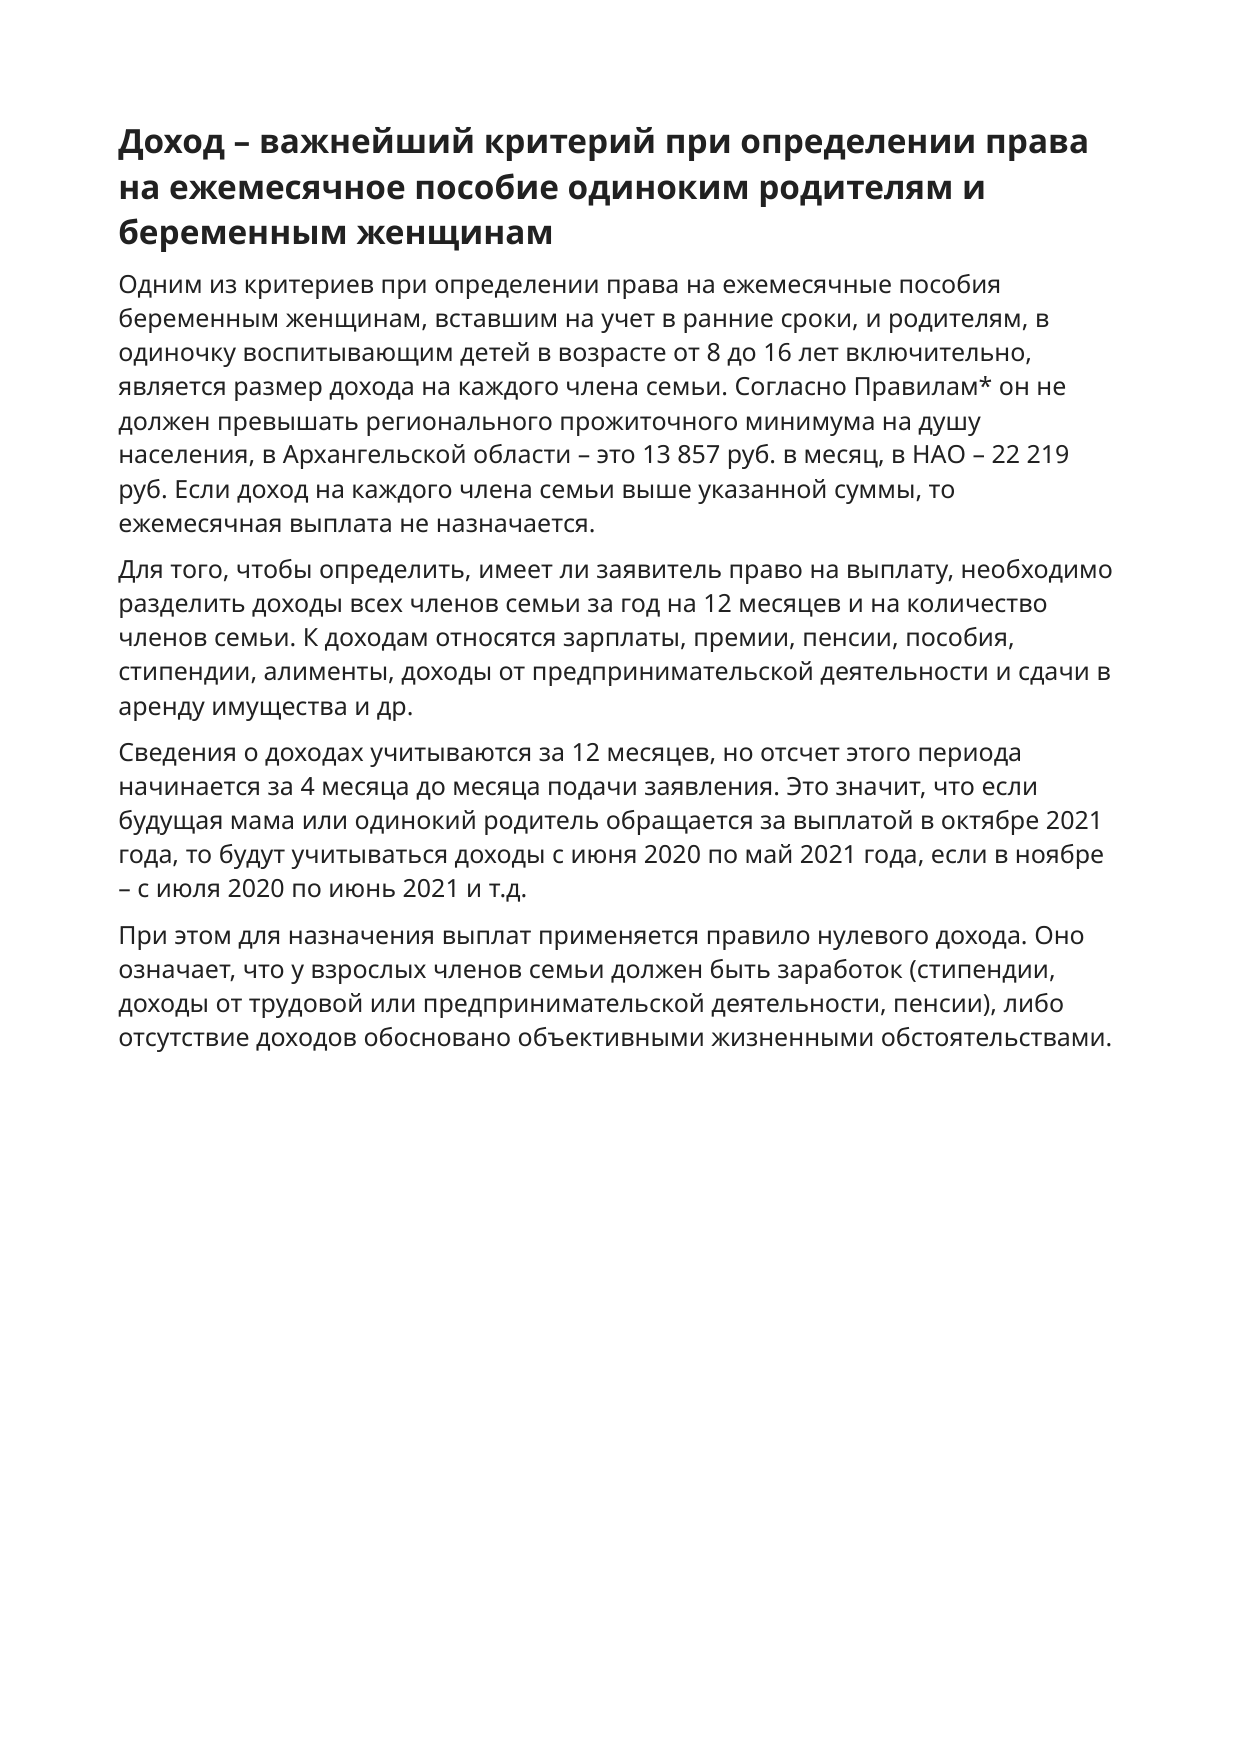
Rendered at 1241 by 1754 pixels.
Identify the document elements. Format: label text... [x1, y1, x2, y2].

text Для того, чтобы определить, имеет ли заявитель право на выплату, необходимо разделить доходы всех членов семьи за год на 12 месяцев и на количество членов семьи. К доходам относятся зарплаты, премии, пенсии, пособия, стипендии, алименты, доходы от предпринимательской деятельности и сдачи в аренду имущества и др. [118, 552, 1122, 722]
text Одним из критериев при определении права на ежемесячные пособия беременным женщинам, вставшим на учет в ранние сроки, и родителям, в одиночку воспитывающим детей в возрасте от 8 до 16 лет включительно, является размер дохода на каждого члена семьи. Согласно Правилам* он не должен превышать регионального прожиточного минимума на душу населения, в Архангельской области – это 13 857 руб. в месяц, в НАО – 22 219 руб. Если доход на каждого члена семьи выше указанной суммы, то ежемесячная выплата не назначается. [118, 267, 1122, 539]
text Доход – важнейший критерий при определении права на ежемесячное пособие одиноким родителям и беременным женщинам [118, 118, 1122, 254]
text При этом для назначения выплат применяется правило нулевого дохода. Оно означает, что у взрослых членов семьи должен быть заработок (стипендии, доходы от трудовой или предпринимательской деятельности, пенсии), либо отсутствие доходов обосновано объективными жизненными обстоятельствами. [118, 917, 1122, 1054]
text Сведения о доходах учитываются за 12 месяцев, но отсчет этого периода начинается за 4 месяца до месяца подачи заявления. Это значит, что если будущая мама или одинокий родитель обращается за выплатой в октябре 2021 года, то будут учитываться доходы с июня 2020 по май 2021 года, если в ноябре – с июля 2020 по июнь 2021 и т.д. [118, 735, 1122, 905]
